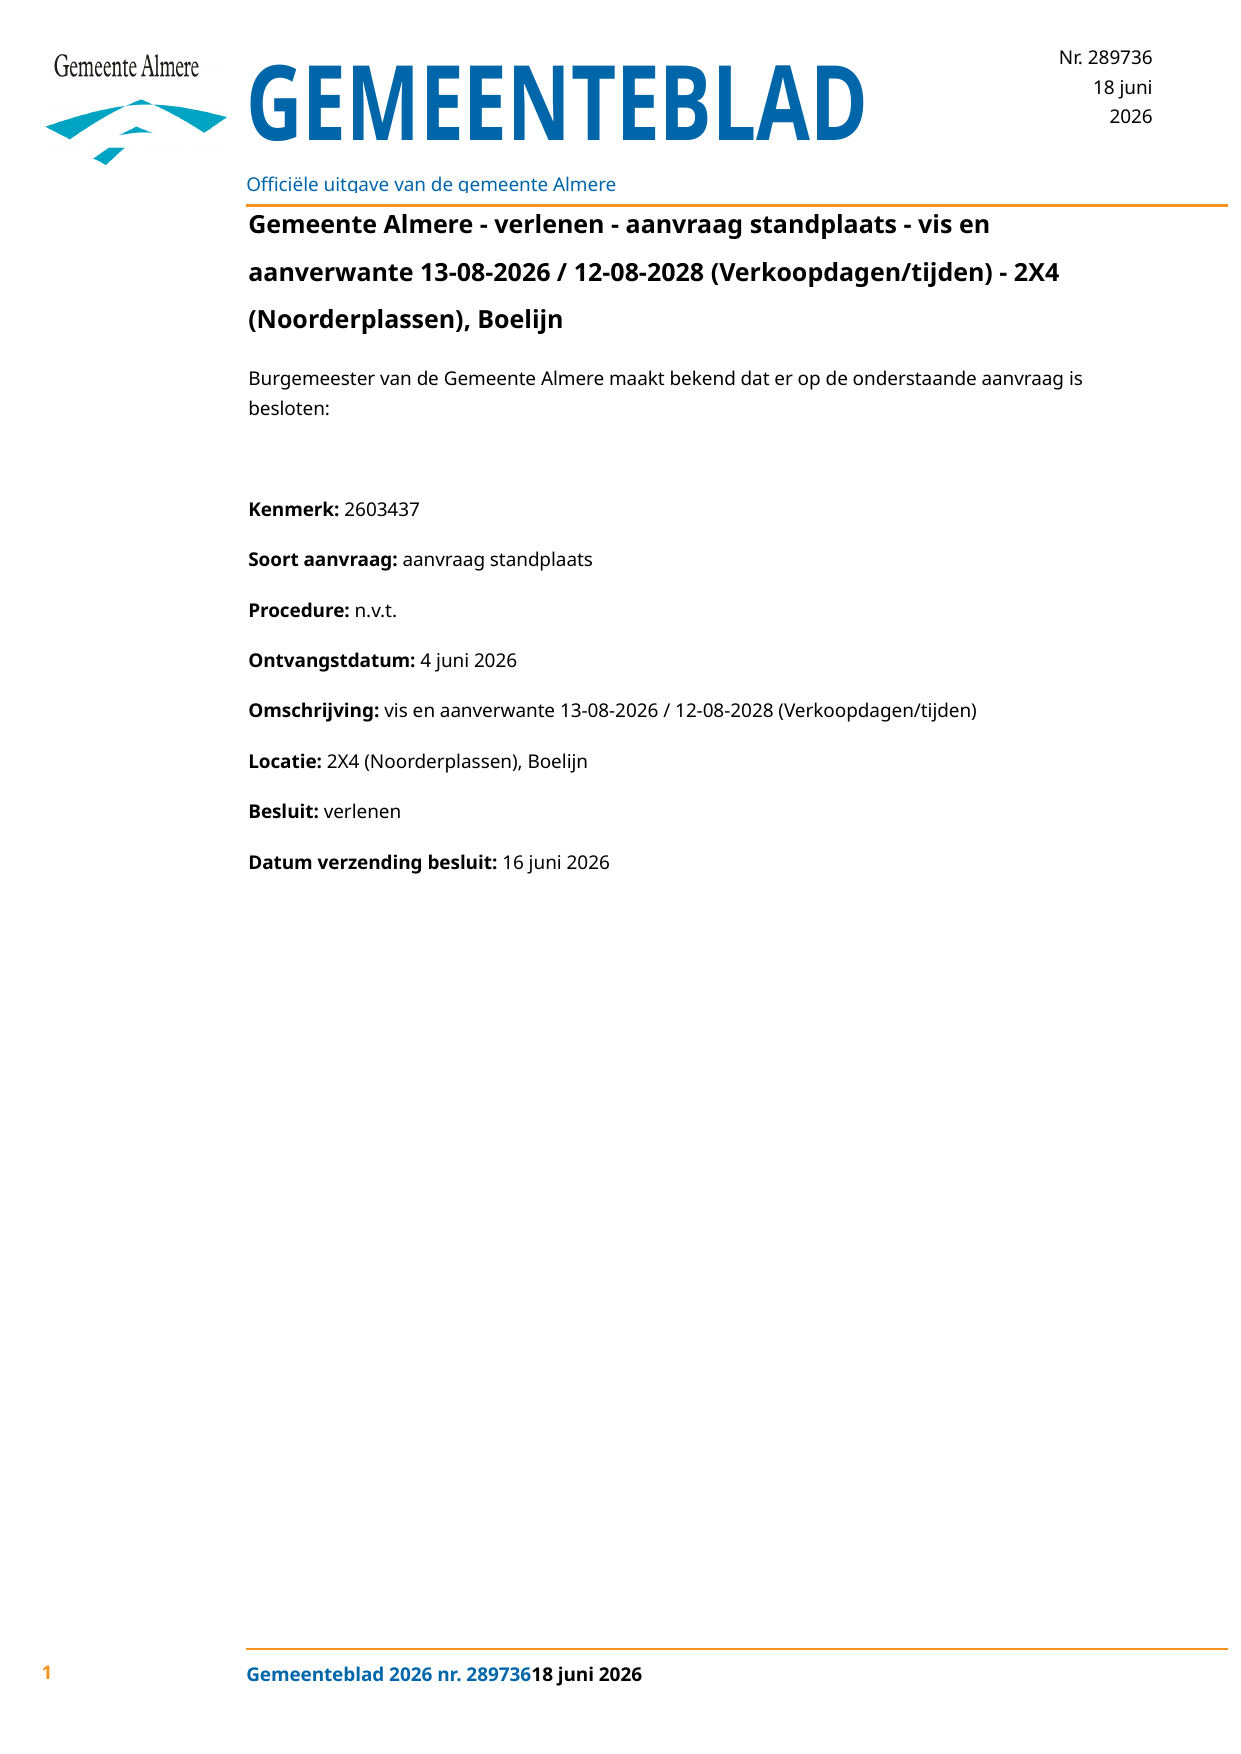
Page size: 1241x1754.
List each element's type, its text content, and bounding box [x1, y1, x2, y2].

text Datum verzending besluit: 16 juni 2026 [248, 849, 1152, 874]
text Besluit: verlenen [248, 798, 1152, 824]
text Ontvangstdatum: 4 juni 2026 [248, 647, 1152, 673]
text Gemeente Almere - verlenen - aanvraag standplaats - vis en aanverwante 13-08-2026 / 12-08-2028 (Verkoopdagen/tijden) - 2X4 (Noorderplassen), Boelijn [248, 207, 1152, 336]
text Procedure: n.v.t. [248, 597, 1152, 622]
text Omschrijving: vis en aanverwante 13-08-2026 / 12-08-2028 (Verkoopdagen/tijden) [248, 698, 1152, 723]
picture [41, 47, 231, 172]
text Burgemeester van de Gemeente Almere maakt bekend dat er op de onderstaande aanvraag is besloten: [248, 366, 1152, 421]
text Locatie: 2X4 (Noorderplassen), Boelijn [248, 748, 1152, 774]
text Soort aanvraag: aanvraag standplaats [248, 546, 1152, 572]
text Kenmerk: 2603437 [248, 496, 1152, 522]
